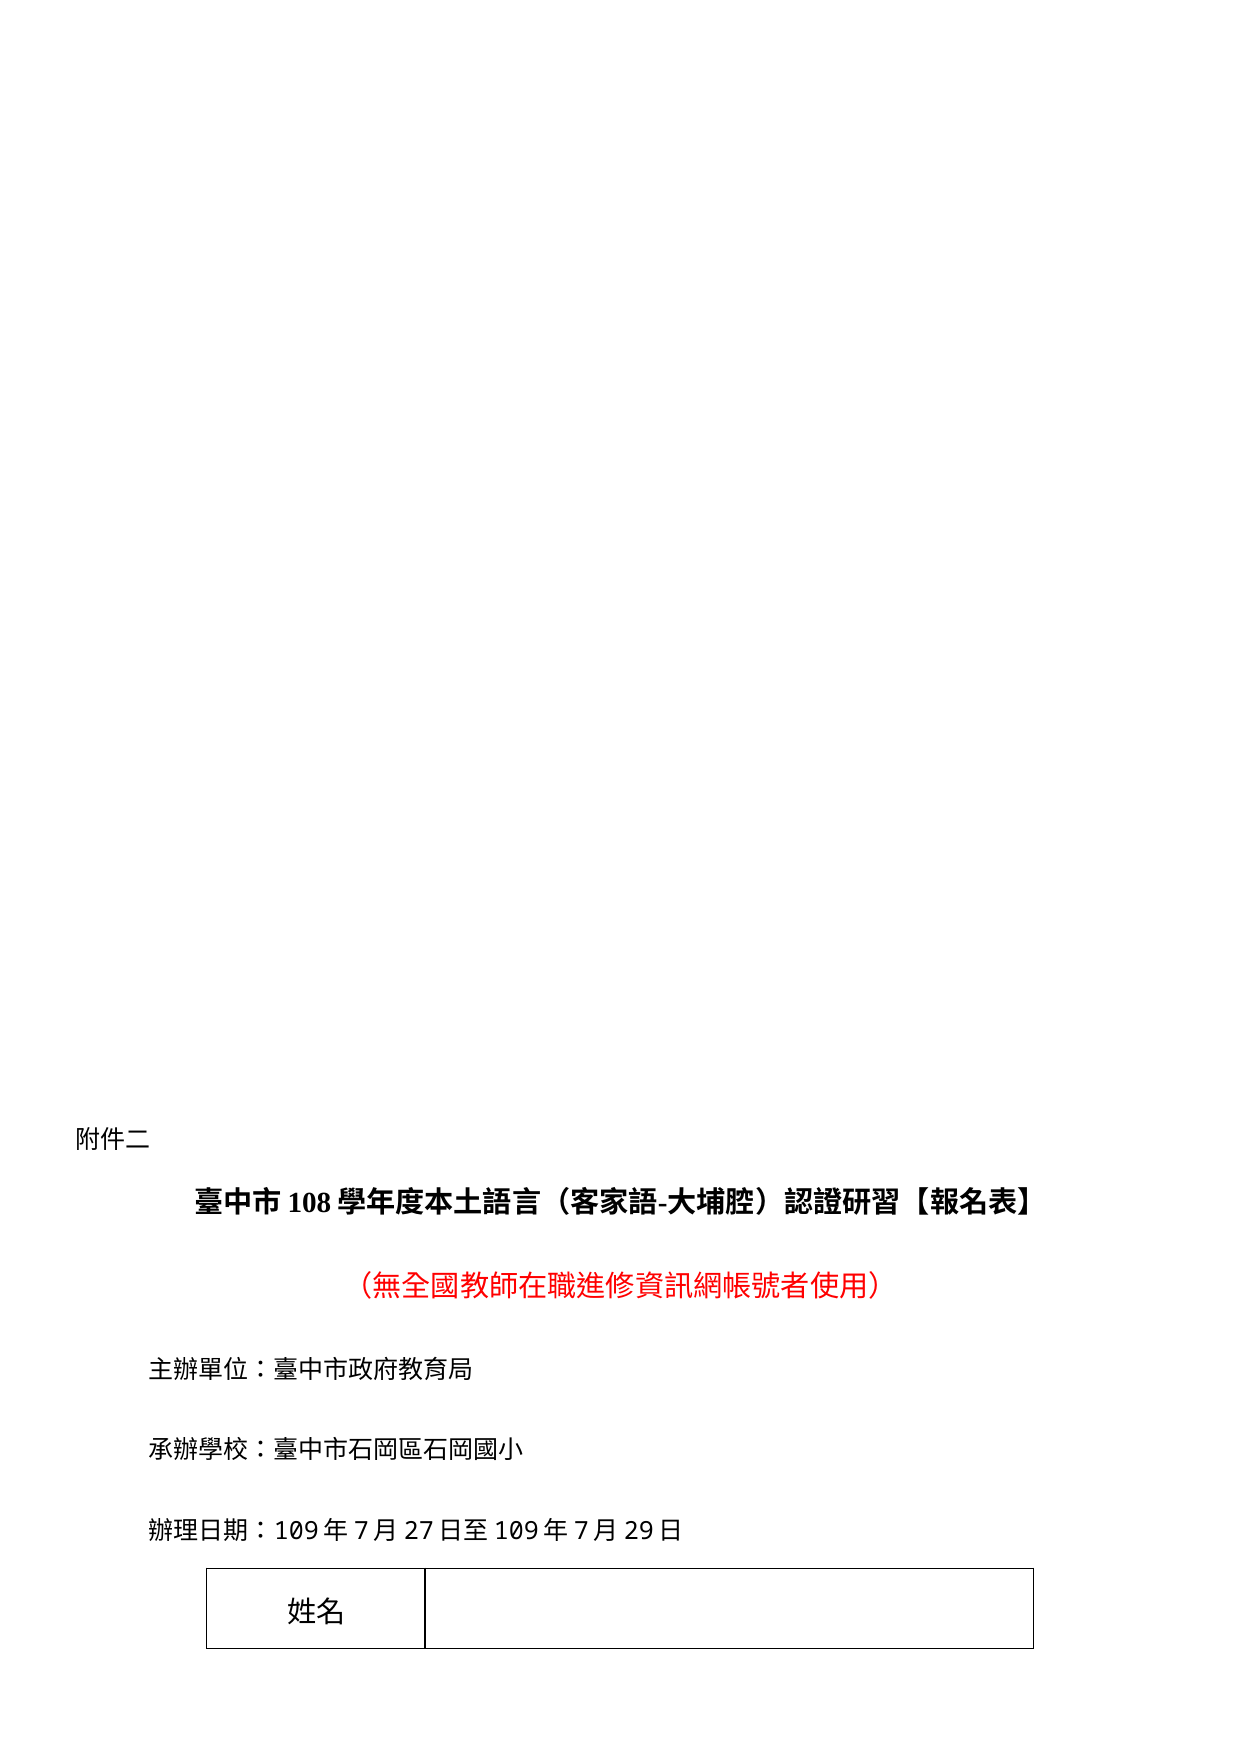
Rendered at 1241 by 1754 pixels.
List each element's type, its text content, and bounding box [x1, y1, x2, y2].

text 承辦學校：臺中市石岡區石岡國小 [149, 1406, 1165, 1469]
table_header [426, 1569, 1033, 1648]
table_header 姓名 [207, 1569, 424, 1648]
text 主辦單位：臺中市政府教育局 [149, 1326, 1165, 1388]
text 附件二 [75, 1096, 1165, 1158]
text 臺中市108學年度本土語言（客家語-大埔腔）認證研習【報名表】 [75, 1158, 1165, 1221]
text 辦理日期：109年7月27日至109年7月29日 [149, 1487, 1165, 1549]
text （無全國教師在職進修資訊網帳號者使用） [75, 1242, 1165, 1304]
